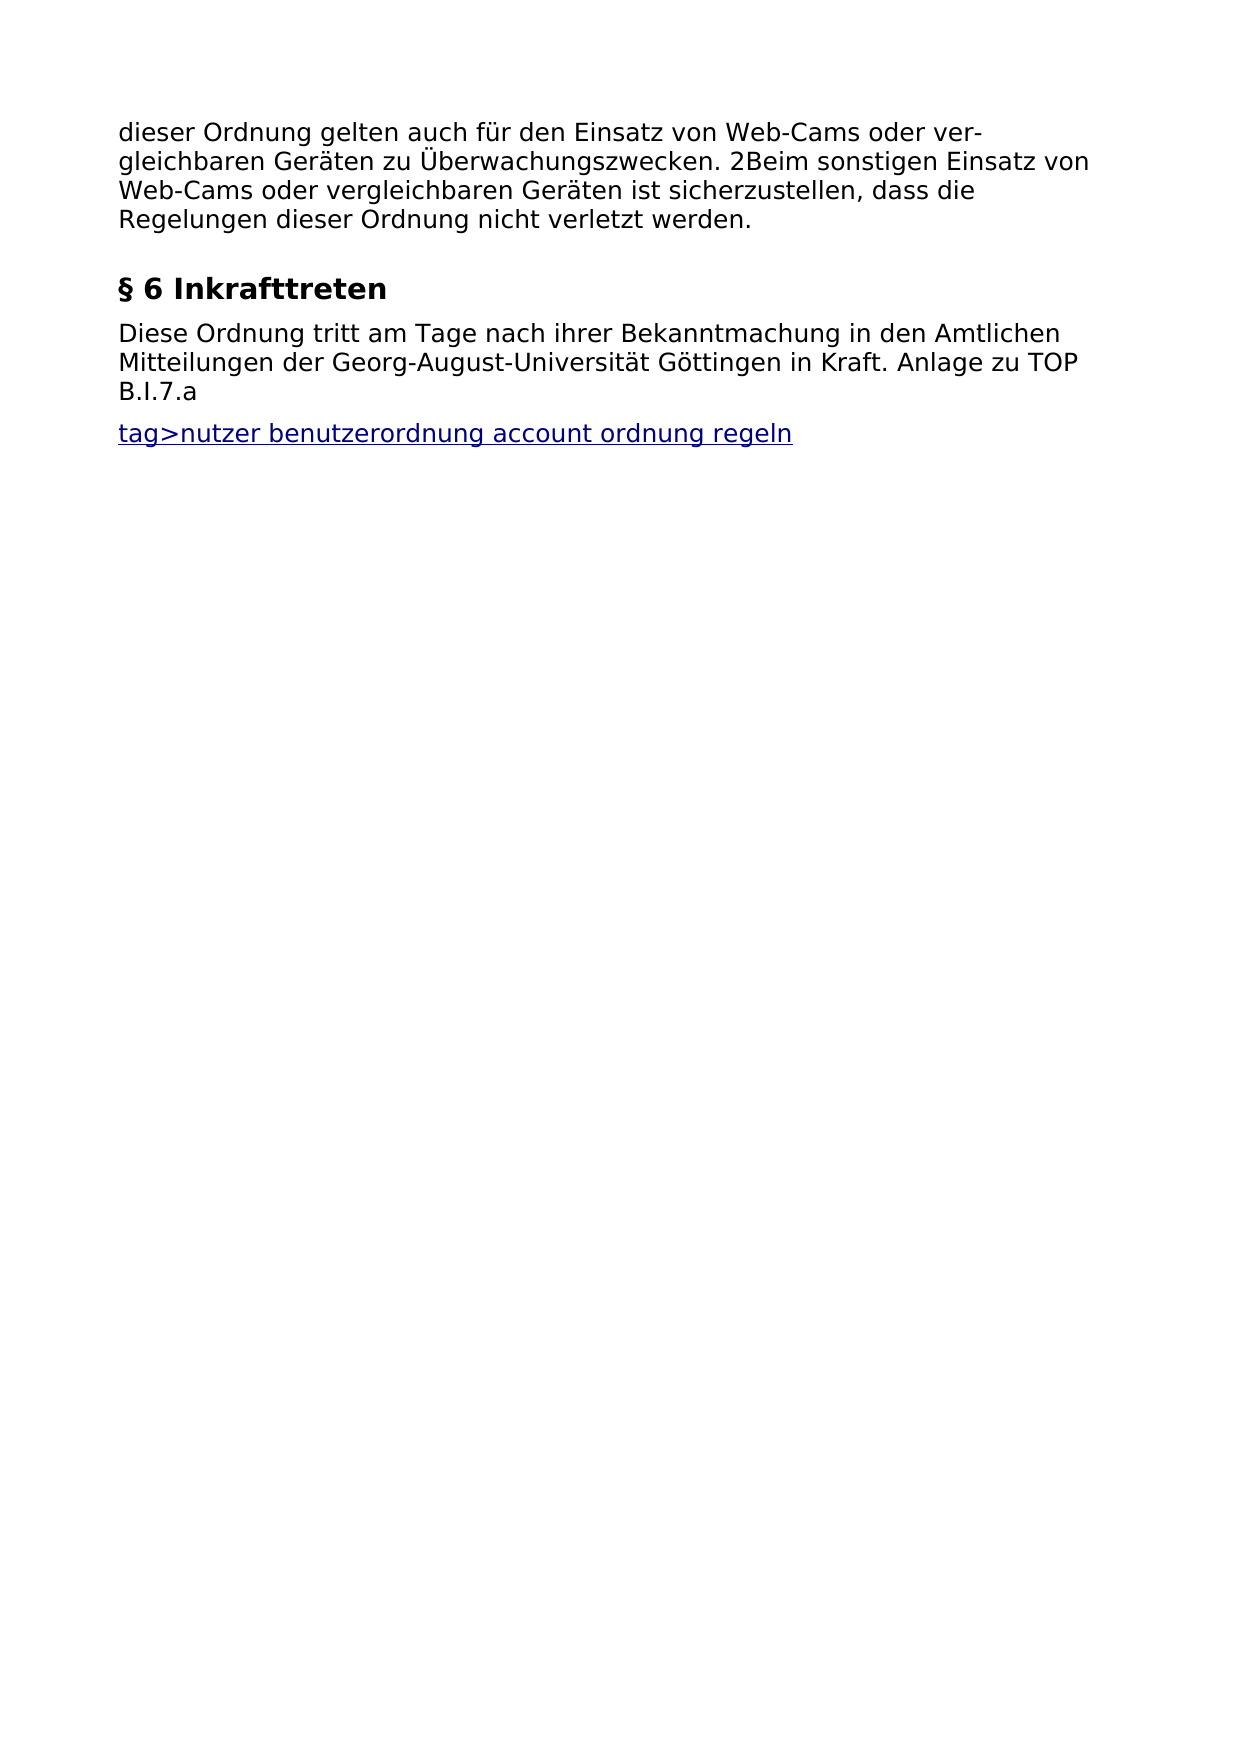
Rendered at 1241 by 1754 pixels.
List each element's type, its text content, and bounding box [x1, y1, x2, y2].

text tag>nutzer benutzerordnung account ordnung regeln [118, 419, 1122, 448]
text dieser Ordnung gelten auch für den Einsatz von Web-Cams oder ver-gleichbaren Geräten zu Überwachungszwecken. 2Beim sonstigen Einsatz von Web-Cams oder vergleichbaren Geräten ist sicherzustellen, dass die Regelungen dieser Ordnung nicht verletzt werden. [118, 118, 1122, 235]
subtitle § 6 Inkrafttreten [118, 272, 1122, 306]
text Diese Ordnung tritt am Tage nach ihrer Bekanntmachung in den Amtlichen Mitteilungen der Georg-August-Universität Göttingen in Kraft. Anlage zu TOP B.I.7.a [118, 319, 1122, 406]
